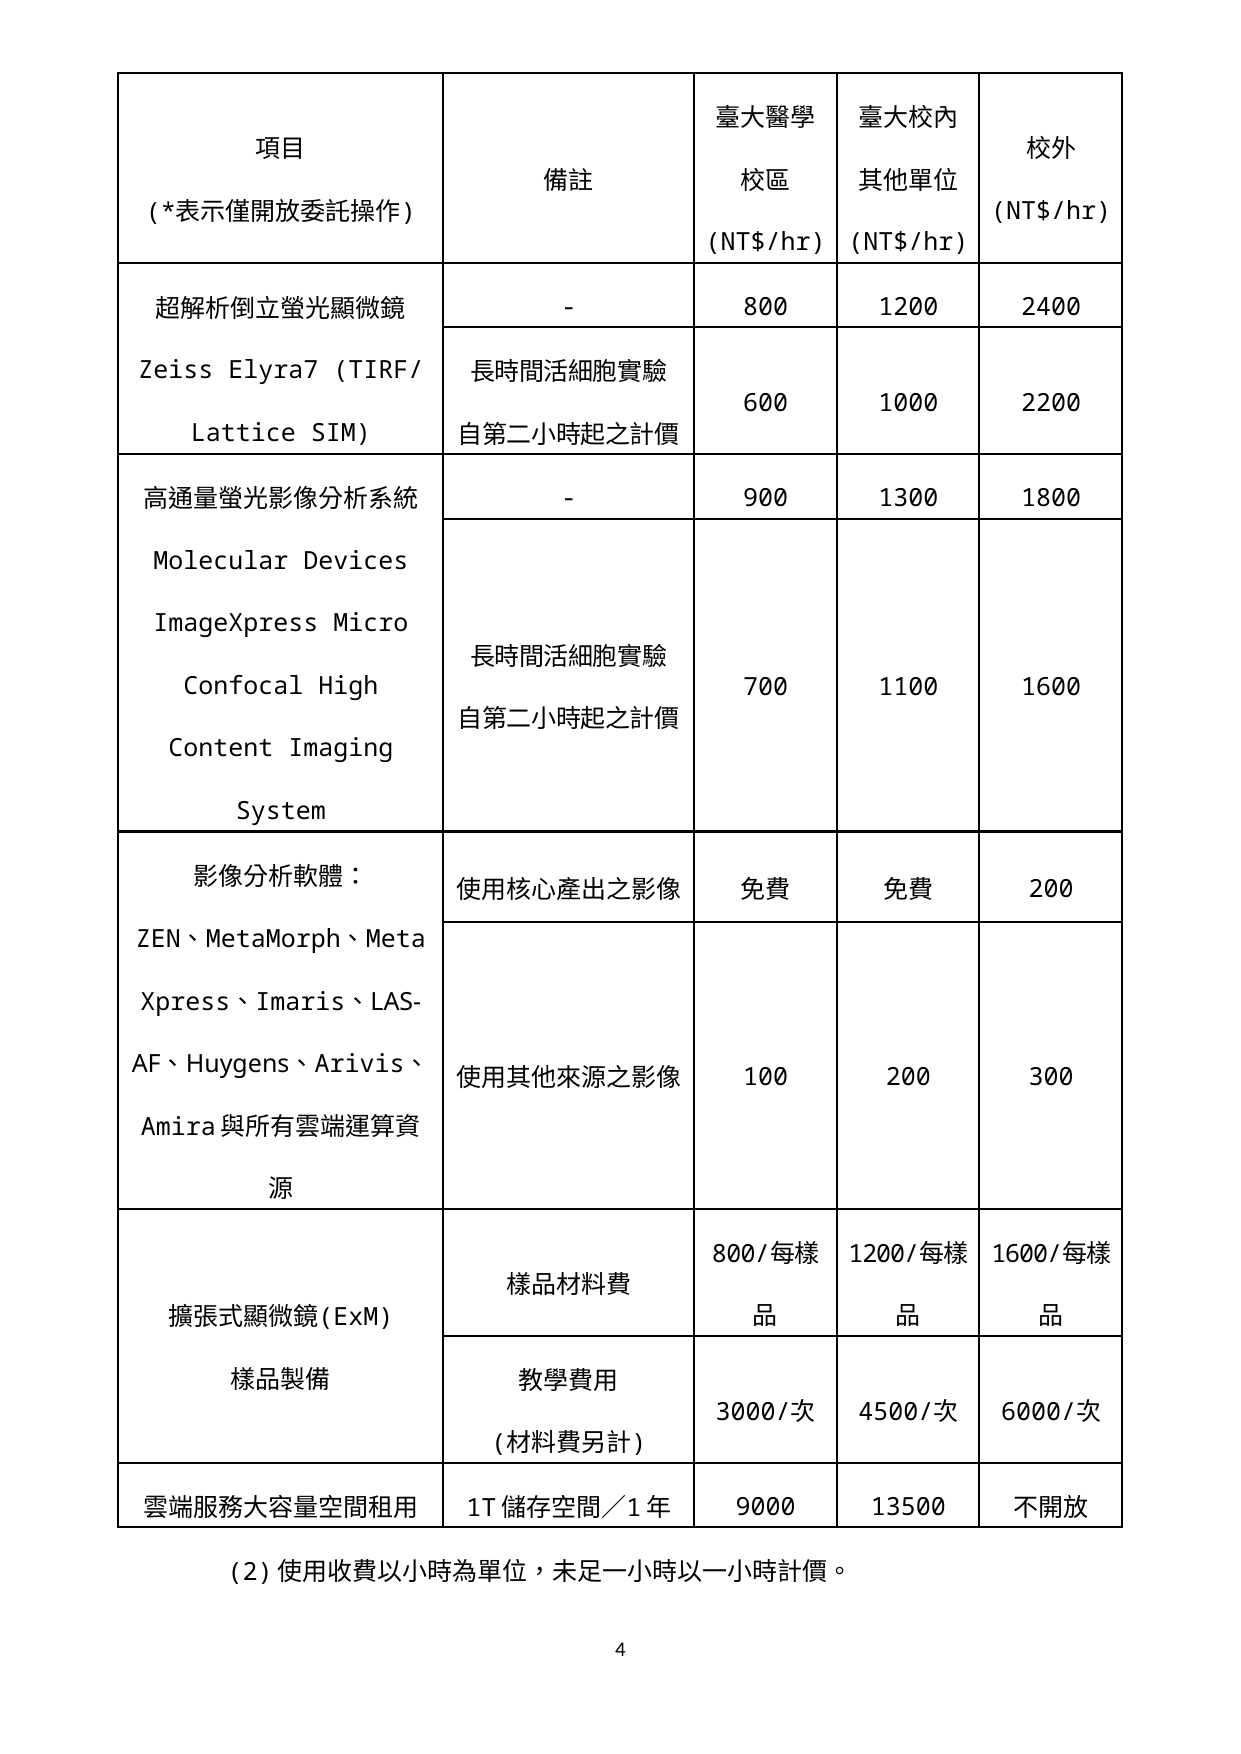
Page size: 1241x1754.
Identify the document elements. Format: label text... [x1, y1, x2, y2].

table_cell 4500/次 [838, 1337, 978, 1462]
table_cell 雲端服務大容量空間租用 [119, 1464, 442, 1526]
table_cell 2200 [980, 328, 1121, 453]
table_header 備註 [444, 74, 693, 262]
table_cell 1100 [838, 520, 978, 830]
table_cell 900 [695, 455, 836, 518]
table_cell 教學費用 (材料費另計) [444, 1337, 693, 1462]
table_cell 樣品材料費 [444, 1210, 693, 1334]
table_cell 2400 [980, 264, 1121, 326]
table_cell 200 [838, 923, 978, 1207]
table_cell 700 [695, 520, 836, 830]
table_cell 1600/每樣品 [980, 1210, 1121, 1334]
table_cell 300 [980, 923, 1121, 1207]
table_cell 使用核心產出之影像 [444, 833, 693, 921]
table_cell 6000/次 [980, 1337, 1121, 1462]
table_cell 13500 [838, 1464, 978, 1526]
table_cell 600 [695, 328, 836, 453]
table_cell 1000 [838, 328, 978, 453]
table_cell 800/每樣品 [695, 1210, 836, 1334]
table_header 臺大校內 其他單位(NT$/hr) [838, 74, 978, 262]
table_cell 不開放 [980, 1464, 1121, 1526]
table_cell 影像分析軟體： ZEN、MetaMorph、MetaXpress、Imaris、LAS-AF、Huygens、Arivis、Amira與所有雲端運算資源 [119, 833, 442, 1207]
table_cell 超解析倒立螢光顯微鏡 Zeiss Elyra7 (TIRF/ Lattice SIM) [119, 264, 442, 453]
table_cell - [444, 455, 693, 518]
table_cell 長時間活細胞實驗 自第二小時起之計價 [444, 328, 693, 453]
table_cell 免費 [695, 833, 836, 921]
table_cell 3000/次 [695, 1337, 836, 1462]
table_cell 擴張式顯微鏡(ExM) 樣品製備 [119, 1210, 442, 1462]
table_header 校外(NT$/hr) [980, 74, 1121, 262]
table_cell 免費 [838, 833, 978, 921]
table_cell 1T儲存空間／1年 [444, 1464, 693, 1526]
table_header 項目 (*表示僅開放委託操作) [119, 74, 442, 262]
table_cell 1800 [980, 455, 1121, 518]
table_cell 800 [695, 264, 836, 326]
table_cell 1200/每樣品 [838, 1210, 978, 1334]
table_cell - [444, 264, 693, 326]
table_cell 高通量螢光影像分析系統 Molecular Devices ImageXpress Micro Confocal High Content Imaging System [119, 455, 442, 830]
table_header 臺大醫學校區(NT$/hr) [695, 74, 836, 262]
table_cell 1300 [838, 455, 978, 518]
table_cell 100 [695, 923, 836, 1207]
table_cell 1600 [980, 520, 1121, 830]
table_cell 使用其他來源之影像 [444, 923, 693, 1207]
table_cell 1200 [838, 264, 978, 326]
list 使用收費以小時為單位，未足一小時以一小時計價。 [227, 1528, 1063, 1591]
table_cell 9000 [695, 1464, 836, 1526]
table_cell 長時間活細胞實驗 自第二小時起之計價 [444, 520, 693, 830]
table_cell 200 [980, 833, 1121, 921]
